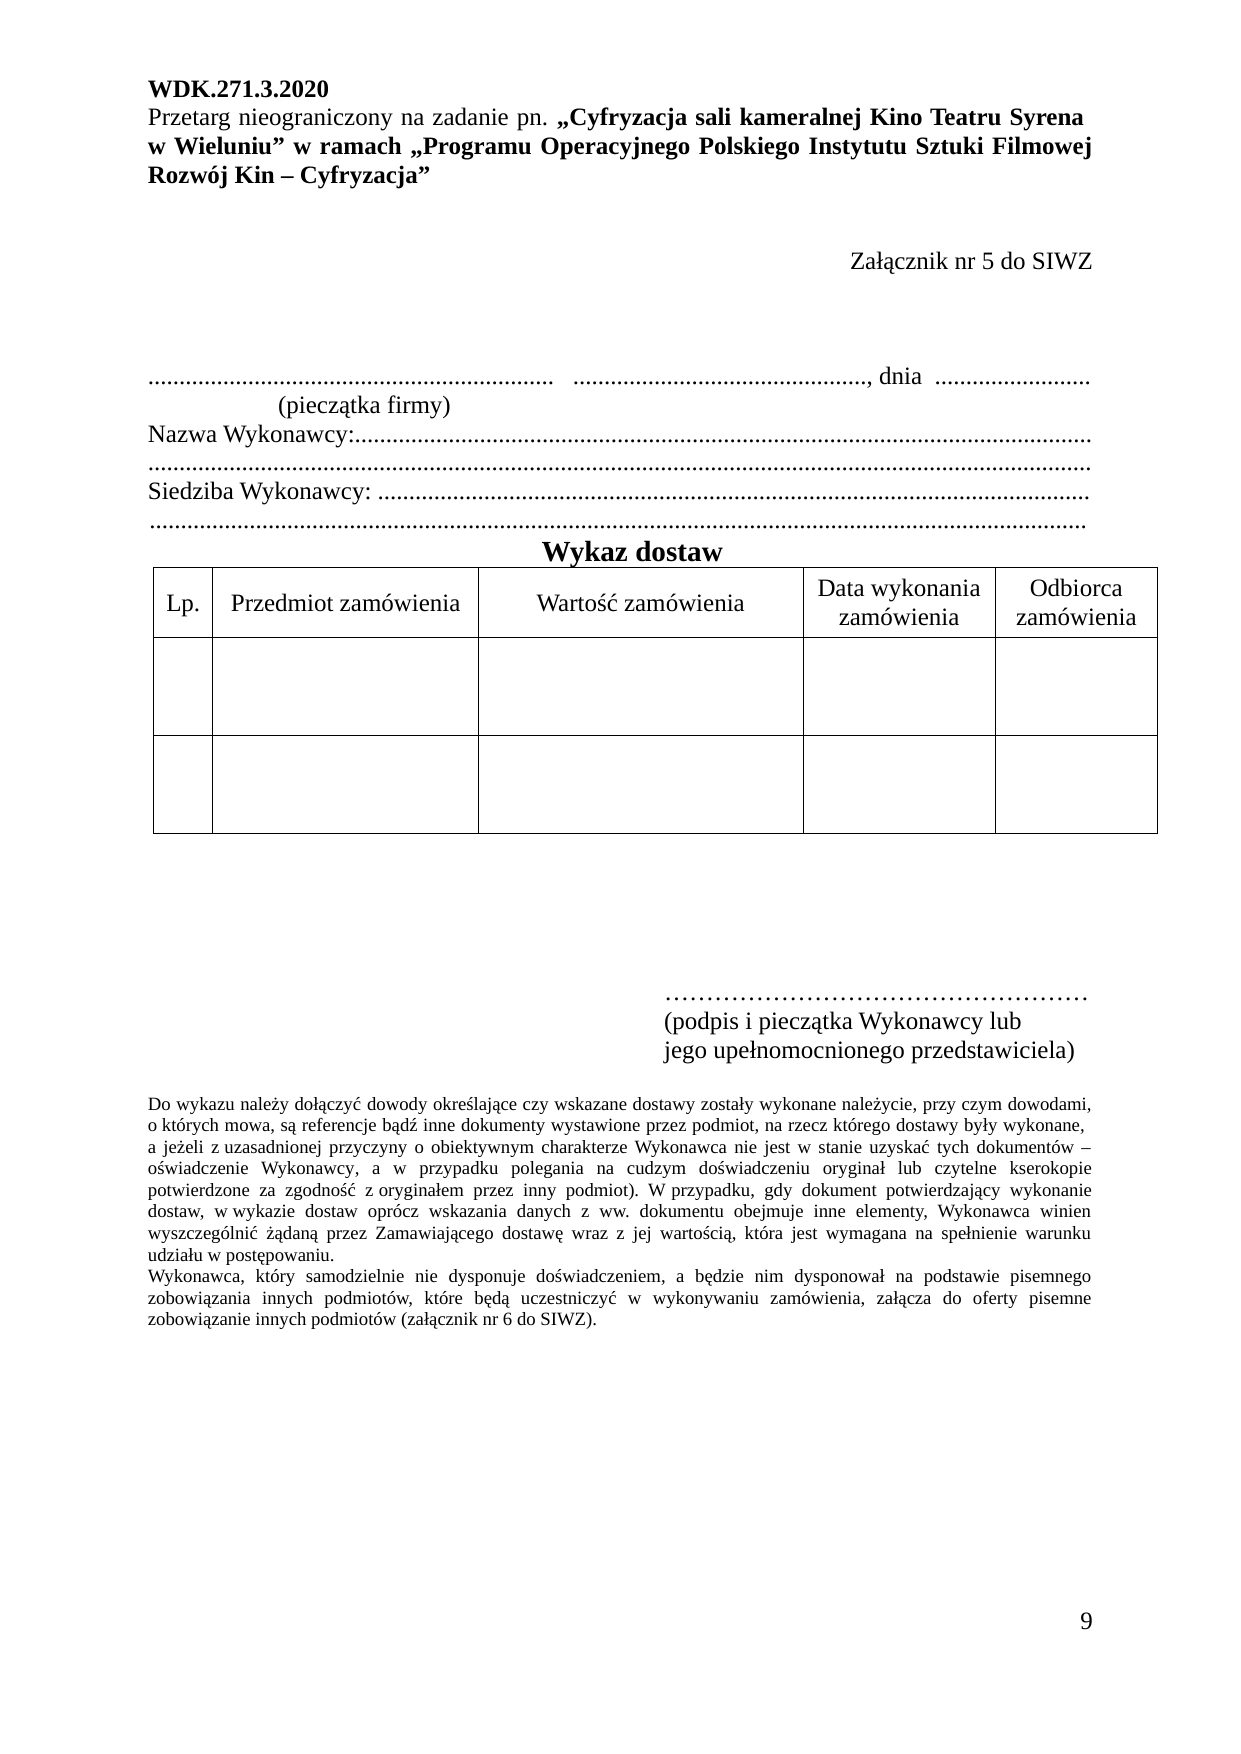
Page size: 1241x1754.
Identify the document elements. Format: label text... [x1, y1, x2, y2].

table_header Odbiorca zamówienia [996, 568, 1157, 637]
table_cell [213, 638, 478, 735]
text (podpis i pieczątka Wykonawcy lub [148, 1006, 1093, 1035]
table_cell [479, 638, 803, 735]
text (pieczątka firmy) [148, 390, 1093, 419]
text Wykonawca, który samodzielnie nie dysponuje doświadczeniem, a będzie nim dysponował na podstawie pisemnego zobowiązania innych podmiotów, które będą uczestniczyć w wykonywaniu zamówienia, załącza do oferty pisemne zobowiązanie innych podmiotów (załącznik nr 6 do SIWZ). [148, 1265, 1093, 1330]
table_header Data wykonania zamówienia [804, 568, 995, 637]
table_cell [154, 736, 212, 833]
text ....................................................................................................................................................... [148, 447, 1093, 476]
text …………………………………………… [148, 977, 1093, 1006]
text Do wykazu należy dołączyć dowody określające czy wskazane dostawy zostały wykonane należycie, przy czym dowodami, o których mowa, są referencje bądź inne dokumenty wystawione przez podmiot, na rzecz którego dostawy były wykonane, a jeżeli z uzasadnionej przyczyny o obiektywnym charakterze Wykonawca nie jest w stanie uzyskać tych dokumentów – oświadczenie Wykonawcy, a w przypadku polegania na cudzym doświadczeniu oryginał lub czytelne kserokopie potwierdzone za zgodność z oryginałem przez inny podmiot). W przypadku, gdy dokument potwierdzający wykonanie dostaw, w wykazie dostaw oprócz wskazania danych z ww. dokumentu obejmuje inne elementy, Wykonawca winien wyszczególnić żądaną przez Zamawiającego dostawę wraz z jej wartością, która jest wymagana na spełnienie warunku udziału w postępowaniu. [148, 1092, 1093, 1265]
text Załącznik nr 5 do SIWZ [148, 217, 1093, 275]
text Siedziba Wykonawcy: .................................................................................................................. [148, 476, 1093, 505]
text jego upełnomocnionego przedstawiciela) [148, 1035, 1093, 1064]
table_cell [804, 736, 995, 833]
table_header Wartość zamówienia [479, 568, 803, 637]
text WDK.271.3.2020 [148, 74, 1093, 102]
text ................................................................. ..............................................., dnia ......................... [148, 361, 1093, 390]
text ...................................................................................................................................................... [149, 505, 1093, 534]
table_header Lp. [154, 568, 212, 637]
text Nazwa Wykonawcy:...................................................................................................................... [148, 419, 1093, 447]
table_cell [996, 736, 1157, 833]
table_cell [996, 638, 1157, 735]
text Wykaz dostaw [148, 534, 1123, 567]
text Przetarg nieograniczony na zadanie pn. „Cyfryzacja sali kameralnej Kino Teatru Syrena w Wieluniu” w ramach „Programu Operacyjnego Polskiego Instytutu Sztuki Filmowej Rozwój Kin – Cyfryzacja” [148, 102, 1093, 189]
table_cell [213, 736, 478, 833]
table_header Przedmiot zamówienia [213, 568, 478, 637]
table_cell [154, 638, 212, 735]
table_cell [804, 638, 995, 735]
table_cell [479, 736, 803, 833]
